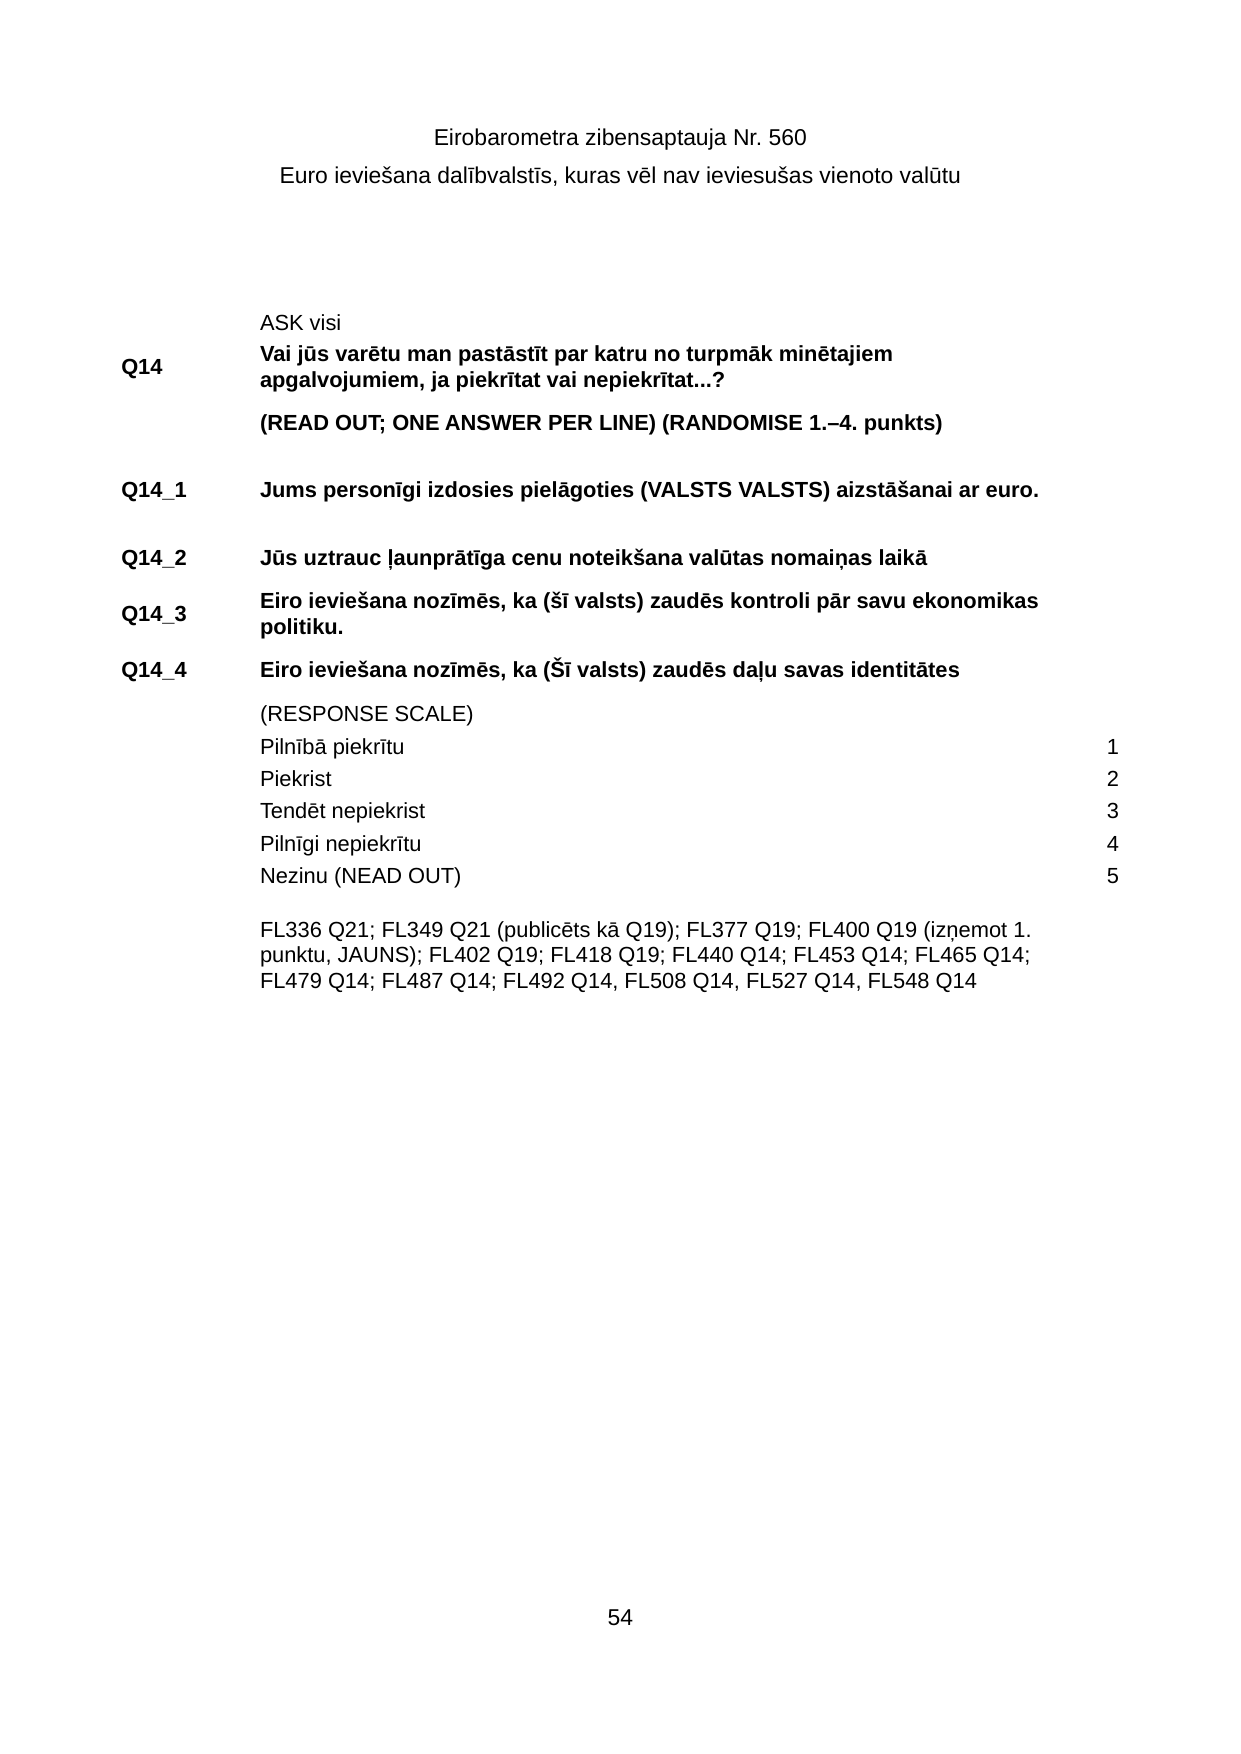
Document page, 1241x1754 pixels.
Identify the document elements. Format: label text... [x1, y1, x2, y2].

table_cell [1045, 586, 1122, 642]
table_cell [1045, 892, 1122, 1018]
table_cell Q14_3 [118, 586, 257, 642]
table_cell Piekrist [257, 763, 1045, 795]
table_cell [118, 763, 257, 795]
table_cell (READ OUT; ONE ANSWER PER LINE) (RANDOMISE 1.–4. punkts) [257, 395, 1045, 450]
table_cell [1045, 338, 1122, 394]
table_cell [118, 698, 257, 730]
table_cell [118, 827, 257, 859]
table_cell [1045, 395, 1122, 450]
table_cell Vai jūs varētu man pastāstīt par katru no turpmāk minētajiem apgalvojumiem, ja piekrītat vai nepiekrītat...? [257, 338, 1045, 394]
table_cell 2 [1045, 763, 1122, 795]
table_header [1045, 306, 1122, 338]
table_cell [1045, 450, 1122, 530]
table_cell [118, 860, 257, 892]
table_cell Tendēt nepiekrist [257, 795, 1045, 827]
table_cell Q14_4 [118, 642, 257, 698]
table_cell 4 [1045, 827, 1122, 859]
table_cell Jūs uztrauc ļaunprātīga cenu noteikšana valūtas nomaiņas laikā [257, 530, 1045, 586]
table_cell 3 [1045, 795, 1122, 827]
table_cell Eiro ieviešana nozīmēs, ka (Šī valsts) zaudēs daļu savas identitātes [257, 642, 1045, 698]
table_cell Pilnībā piekrītu [257, 730, 1045, 762]
table_cell Nezinu (NEAD OUT) [257, 860, 1045, 892]
table_cell Jums personīgi izdosies pielāgoties (VALSTS VALSTS) aizstāšanai ar euro. [257, 450, 1045, 530]
table_cell 5 [1045, 860, 1122, 892]
table_cell [118, 795, 257, 827]
table_header [118, 306, 257, 338]
table_cell [1045, 530, 1122, 586]
table_cell 1 [1045, 730, 1122, 762]
table_cell FL336 Q21; FL349 Q21 (publicēts kā Q19); FL377 Q19; FL400 Q19 (izņemot 1. punktu, JAUNS); FL402 Q19; FL418 Q19; FL440 Q14; FL453 Q14; FL465 Q14; FL479 Q14; FL487 Q14; FL492 Q14, FL508 Q14, FL527 Q14, FL548 Q14 [257, 892, 1045, 1018]
table_cell [118, 892, 257, 1018]
table_cell Pilnīgi nepiekrītu [257, 827, 1045, 859]
table_cell [118, 730, 257, 762]
table_cell [118, 395, 257, 450]
table_header ASK visi [257, 306, 1045, 338]
table_cell [1045, 642, 1122, 698]
table_cell [1045, 698, 1122, 730]
table_cell Q14 [118, 338, 257, 394]
table_cell Eiro ieviešana nozīmēs, ka (šī valsts) zaudēs kontroli pār savu ekonomikas politiku. [257, 586, 1045, 642]
table_cell Q14_1 [118, 450, 257, 530]
table_cell Q14_2 [118, 530, 257, 586]
table_cell (RESPONSE SCALE) [257, 698, 1045, 730]
